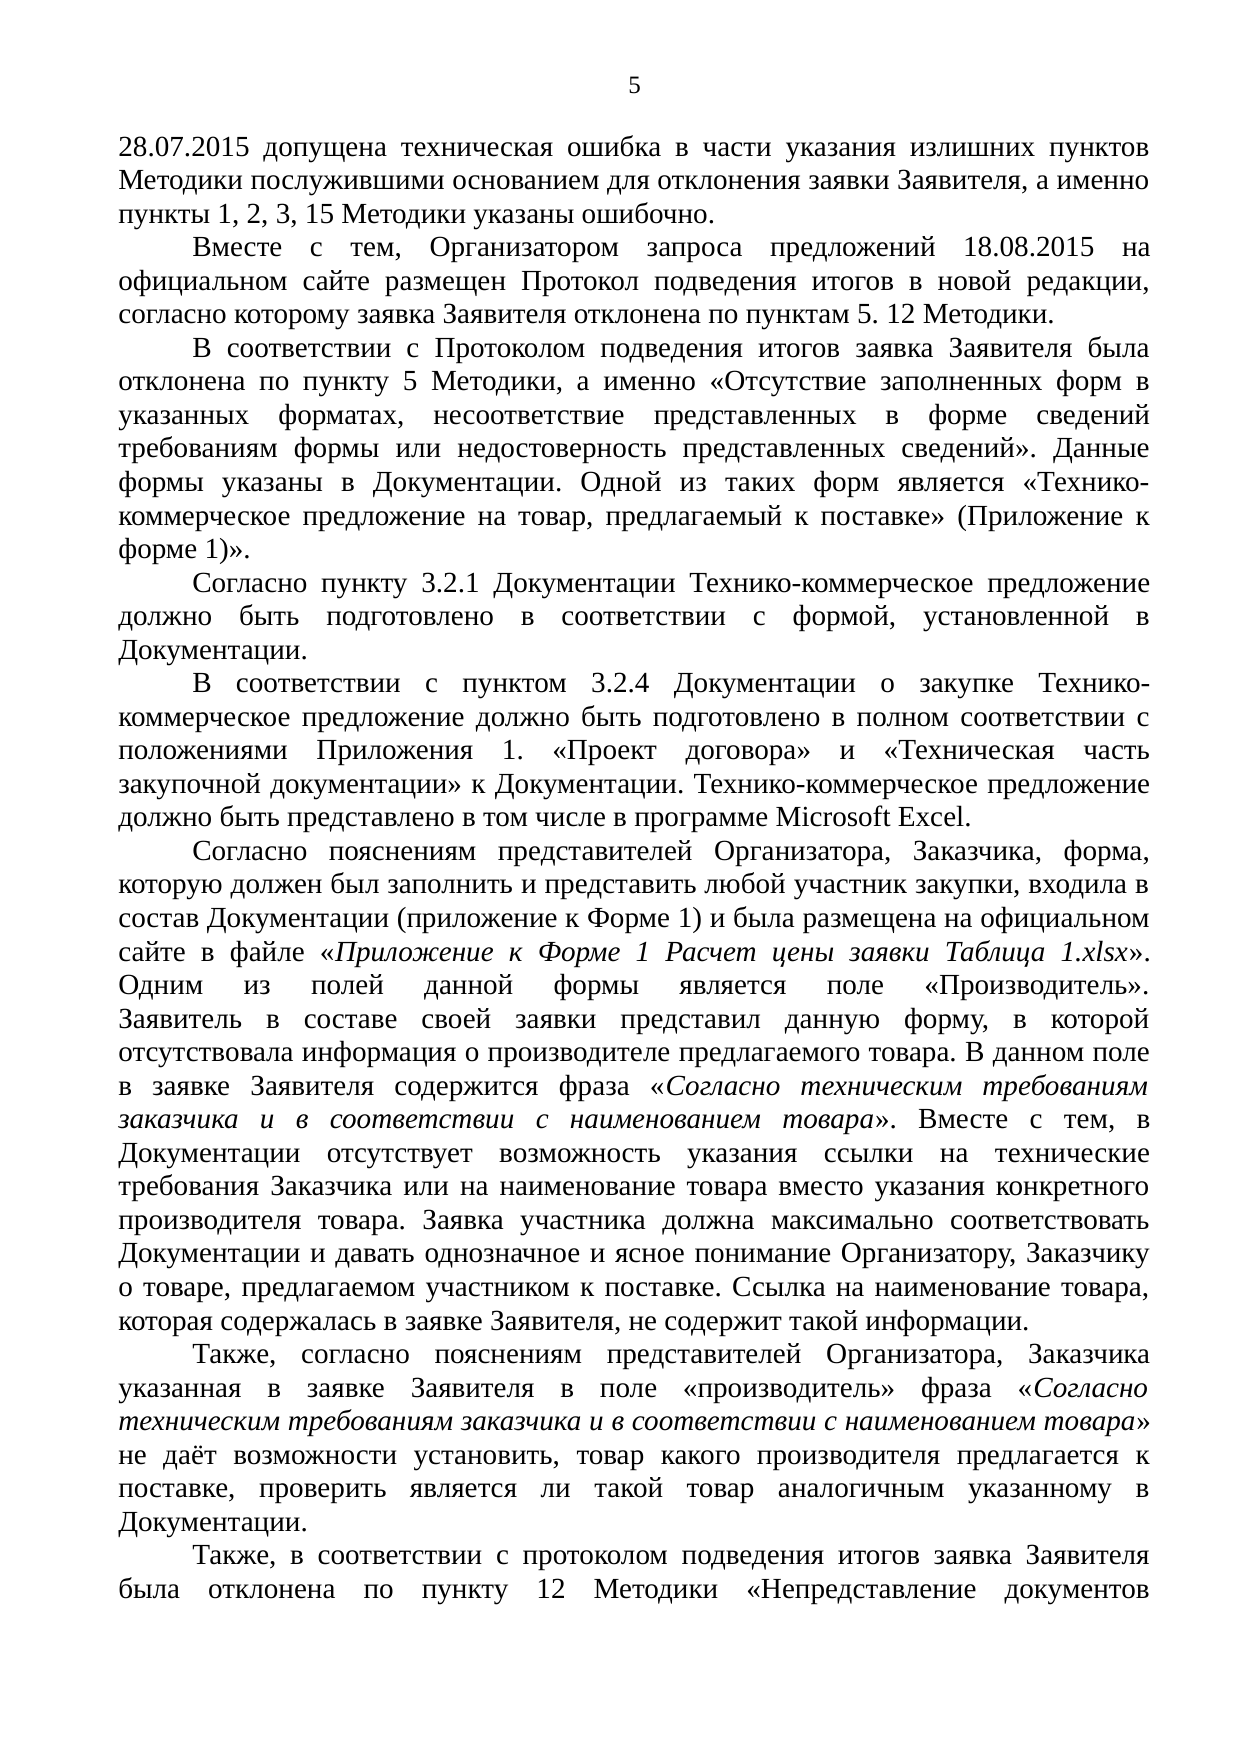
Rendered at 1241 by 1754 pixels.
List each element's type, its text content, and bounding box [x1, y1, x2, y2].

text 28.07.2015 допущена техническая ошибка в части указания излишних пунктов Методики послужившими основанием для отклонения заявки Заявителя, а именно пункты 1, 2, 3, 15 Методики указаны ошибочно. [118, 129, 1151, 229]
text Вместе с тем, Организатором запроса предложений 18.08.2015 на официальном сайте размещен Протокол подведения итогов в новой редакции, согласно которому заявка Заявителя отклонена по пунктам 5. 12 Методики. [118, 229, 1151, 330]
text В соответствии с пунктом 3.2.4 Документации о закупке Технико-коммерческое предложение должно быть подготовлено в полном соответствии с положениями Приложения 1. «Проект договора» и «Техническая часть закупочной документации» к Документации. Технико-коммерческое предложение должно быть представлено в том числе в программе Microsoft Excel. [118, 665, 1151, 833]
text Согласно пояснениям представителей Организатора, Заказчика, форма, которую должен был заполнить и представить любой участник закупки, входила в состав Документации (приложение к Форме 1) и была размещена на официальном сайте в файле «Приложение к Форме 1 Расчет цены заявки Таблица 1.xlsx». Одним из полей данной формы является поле «Производитель». Заявитель в составе своей заявки представил данную форму, в которой отсутствовала информация о производителе предлагаемого товара. В данном поле в заявке Заявителя содержится фраза «Согласно техническим требованиям заказчика и в соответствии с наименованием товара». Вместе с тем, в Документации отсутствует возможность указания ссылки на технические требования Заказчика или на наименование товара вместо указания конкретного производителя товара. Заявка участника должна максимально соответствовать Документации и давать однозначное и ясное понимание Организатору, Заказчику о товаре, предлагаемом участником к поставке. Ссылка на наименование товара, которая содержалась в заявке Заявителя, не содержит такой информации. [118, 833, 1151, 1336]
text В соответствии с Протоколом подведения итогов заявка Заявителя была отклонена по пункту 5 Методики, а именно «Отсутствие заполненных форм в указанных форматах, несоответствие представленных в форме сведений требованиям формы или недостоверность представленных сведений». Данные формы указаны в Документации. Одной из таких форм является «Технико-коммерческое предложение на товар, предлагаемый к поставке» (Приложение к форме 1)». [118, 330, 1151, 565]
text Также, в соответствии с протоколом подведения итогов заявка Заявителя была отклонена по пункту 12 Методики «Непредставление документов [118, 1537, 1151, 1604]
text Согласно пункту 3.2.1 Документации Технико-коммерческое предложение должно быть подготовлено в соответствии с формой, установленной в Документации. [118, 565, 1151, 665]
text Также, согласно пояснениям представителей Организатора, Заказчика указанная в заявке Заявителя в поле «производитель» фраза «Согласно техническим требованиям заказчика и в соответствии с наименованием товара» не даёт возможности установить, товар какого производителя предлагается к поставке, проверить является ли такой товар аналогичным указанному в Документации. [118, 1336, 1151, 1537]
